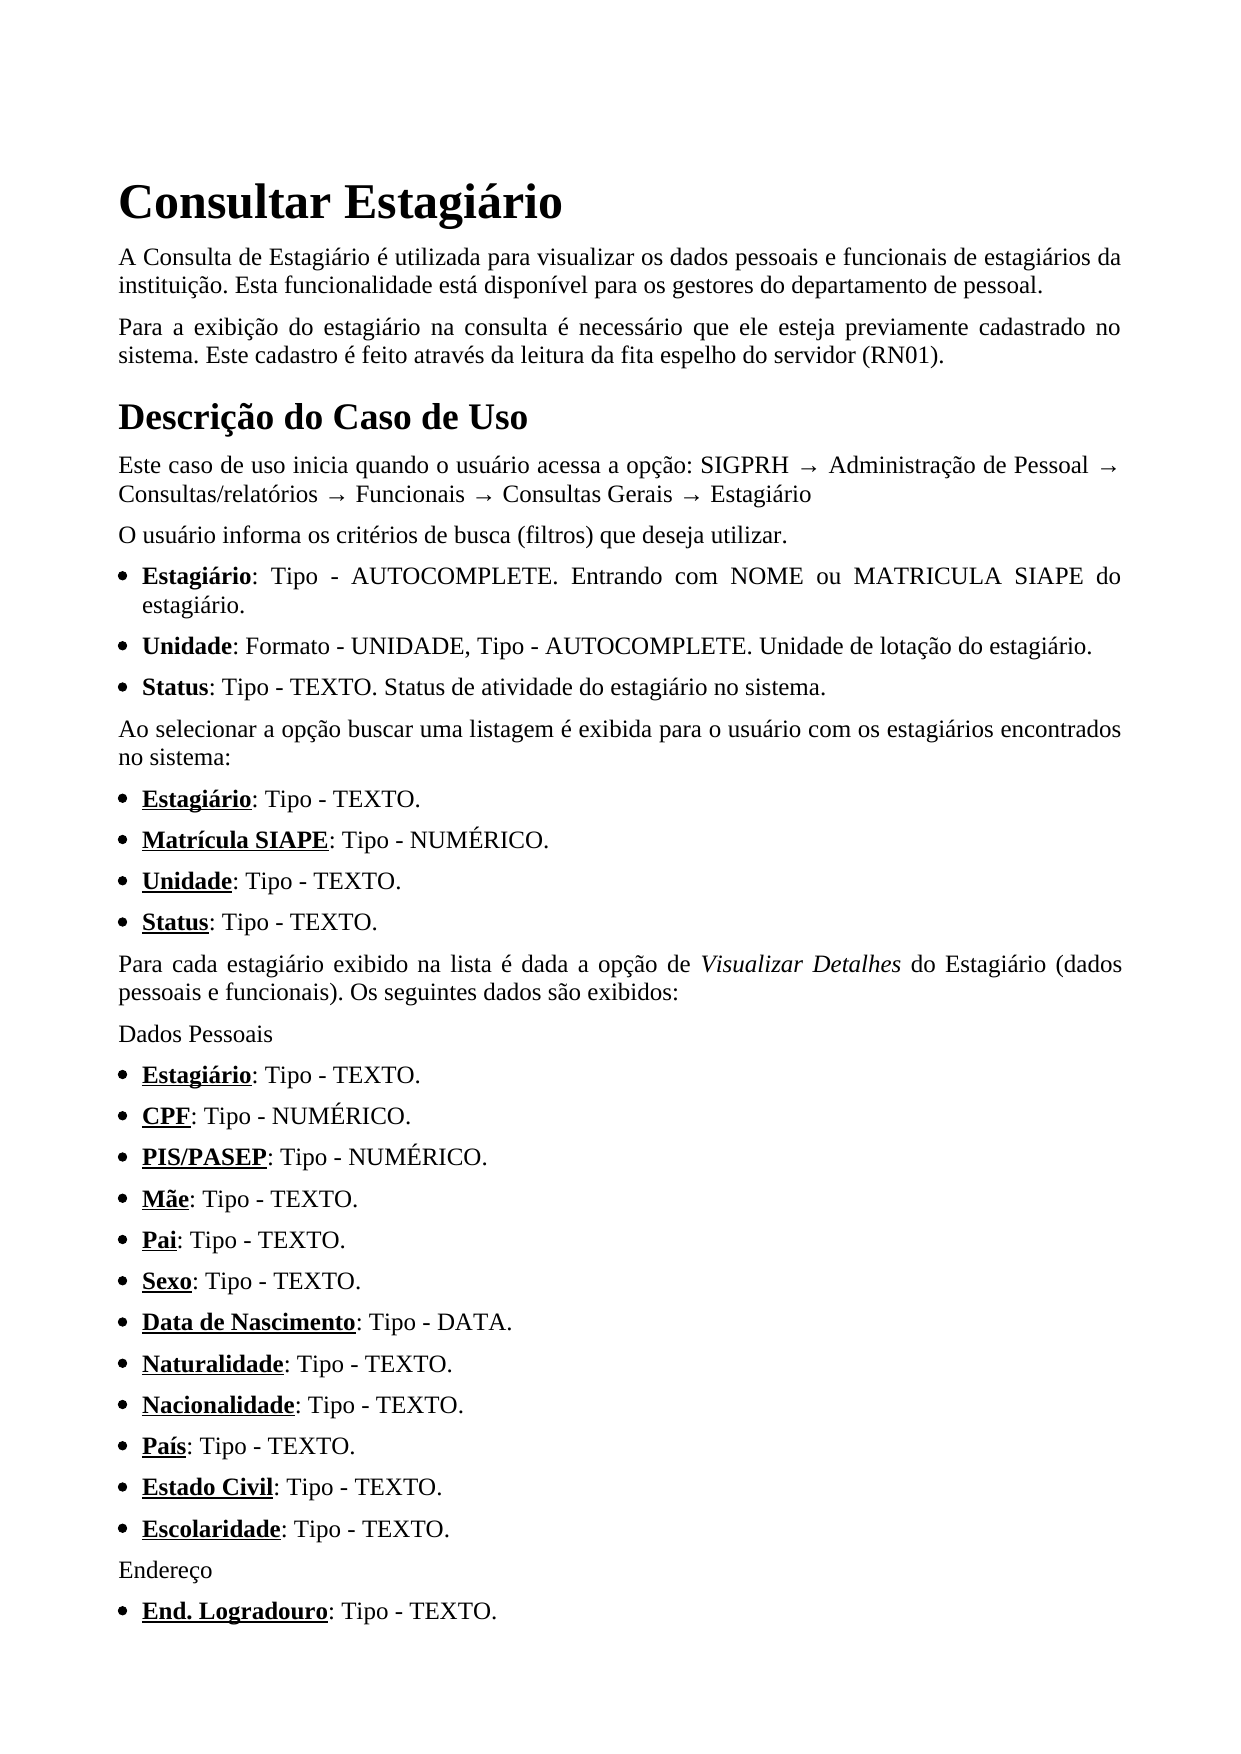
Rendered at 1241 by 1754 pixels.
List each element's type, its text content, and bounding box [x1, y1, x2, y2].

list End. Logradouro: Tipo - TEXTO. [118, 1596, 1122, 1625]
list Pai: Tipo - TEXTO. [118, 1225, 1122, 1254]
text Para cada estagiário exibido na lista é dada a opção de Visualizar Detalhes do Estagiário (dados pessoais e funcionais). Os seguintes dados são exibidos: [118, 949, 1122, 1006]
list Sexo: Tipo - TEXTO. [118, 1266, 1122, 1295]
list Status: Tipo - TEXTO. Status de atividade do estagiário no sistema. [118, 672, 1122, 701]
list CPF: Tipo - NUMÉRICO. [118, 1101, 1122, 1130]
list Escolaridade: Tipo - TEXTO. [118, 1514, 1122, 1542]
list Mãe: Tipo - TEXTO. [118, 1184, 1122, 1212]
list Estagiário: Tipo - TEXTO. [118, 1060, 1122, 1089]
list País: Tipo - TEXTO. [118, 1431, 1122, 1460]
text A Consulta de Estagiário é utilizada para visualizar os dados pessoais e funcionais de estagiários da instituição. Esta funcionalidade está disponível para os gestores do departamento de pessoal. [118, 242, 1122, 299]
subtitle Consultar Estagiário [118, 172, 1122, 229]
text O usuário informa os critérios de busca (filtros) que deseja utilizar. [118, 520, 1122, 549]
list Estagiário: Tipo - AUTOCOMPLETE. Entrando com NOME ou MATRICULA SIAPE do estagiário. [118, 561, 1122, 619]
text Ao selecionar a opção buscar uma listagem é exibida para o usuário com os estagiários encontrados no sistema: [118, 714, 1122, 771]
text Endereço [118, 1555, 1122, 1584]
text Para a exibição do estagiário na consulta é necessário que ele esteja previamente cadastrado no sistema. Este cadastro é feito através da leitura da fita espelho do servidor (RN01). [118, 312, 1122, 369]
subtitle Descrição do Caso de Uso [118, 394, 1122, 437]
list Unidade: Tipo - TEXTO. [118, 866, 1122, 895]
list Nacionalidade: Tipo - TEXTO. [118, 1390, 1122, 1419]
list Data de Nascimento: Tipo - DATA. [118, 1307, 1122, 1336]
text Este caso de uso inicia quando o usuário acessa a opção: SIGPRH → Administração de Pessoal → Consultas/relatórios → Funcionais → Consultas Gerais → Estagiário [118, 450, 1122, 507]
list Status: Tipo - TEXTO. [118, 907, 1122, 936]
list Naturalidade: Tipo - TEXTO. [118, 1349, 1122, 1377]
list Estado Civil: Tipo - TEXTO. [118, 1472, 1122, 1501]
list PIS/PASEP: Tipo - NUMÉRICO. [118, 1142, 1122, 1171]
text Dados Pessoais [118, 1019, 1122, 1047]
list Matrícula SIAPE: Tipo - NUMÉRICO. [118, 825, 1122, 854]
list Estagiário: Tipo - TEXTO. [118, 784, 1122, 812]
list Unidade: Formato - UNIDADE, Tipo - AUTOCOMPLETE. Unidade de lotação do estagiário. [118, 631, 1122, 660]
